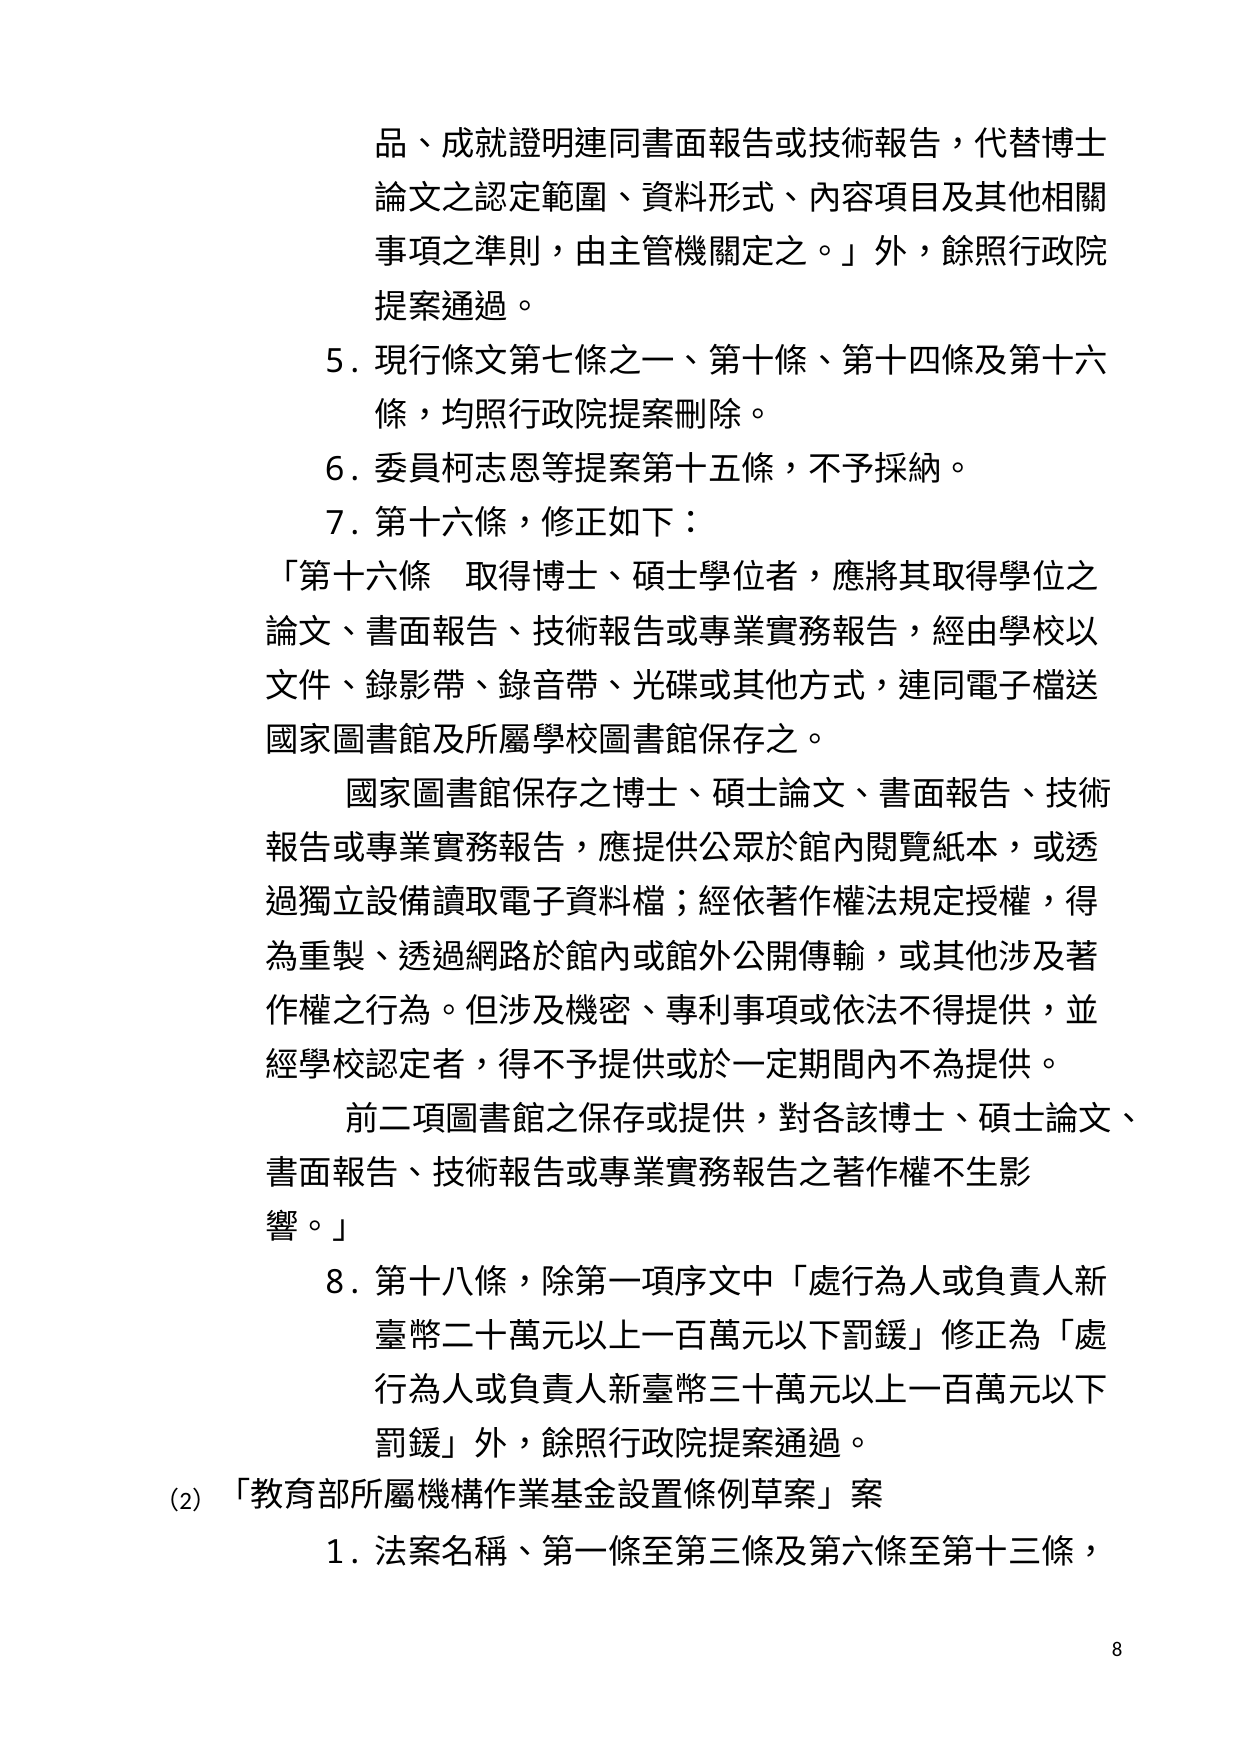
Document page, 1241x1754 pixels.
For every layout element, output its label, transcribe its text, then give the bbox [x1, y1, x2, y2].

text 國家圖書館保存之博士、碩士論文、書面報告、技術報告或專業實務報告，應提供公眾於館內閱覽紙本，或透過獨立設備讀取電子資料檔；經依著作權法規定授權，得為重製、透過網路於館內或館外公開傳輸，或其他涉及著作權之行為。但涉及機密、專利事項或依法不得提供，並經學校認定者，得不予提供或於一定期間內不為提供。 [265, 762, 1122, 1087]
text 「第十六條 取得博士、碩士學位者，應將其取得學位之論文、書面報告、技術報告或專業實務報告，經由學校以文件、錄影帶、錄音帶、光碟或其他方式，連同電子檔送國家圖書館及所屬學校圖書館保存之。 [265, 546, 1122, 762]
list 現行條文第七條之一、第十條、第十四條及第十六條，均照行政院提案刪除。 [324, 329, 1122, 437]
list 第十六條，修正如下： [324, 491, 1122, 546]
list 品、成就證明連同書面報告或技術報告，代替博士論文之認定範圍、資料形式、內容項目及其他相關事項之準則，由主管機關定之。」外，餘照行政院提案通過。 [324, 112, 1122, 329]
list 「教育部所屬機構作業基金設置條例草案」案 [154, 1466, 1122, 1521]
list 第十八條，除第一項序文中「處行為人或負責人新臺幣二十萬元以上一百萬元以下罰鍰」修正為「處行為人或負責人新臺幣三十萬元以上一百萬元以下罰鍰」外，餘照行政院提案通過。 [324, 1250, 1122, 1466]
list 法案名稱、第一條至第三條及第六條至第十三條， [324, 1521, 1122, 1575]
list 委員柯志恩等提案第十五條，不予採納。 [324, 437, 1122, 491]
text 前二項圖書館之保存或提供，對各該博士、碩士論文、書面報告、技術報告或專業實務報告之著作權不生影響。」 [265, 1087, 1122, 1250]
